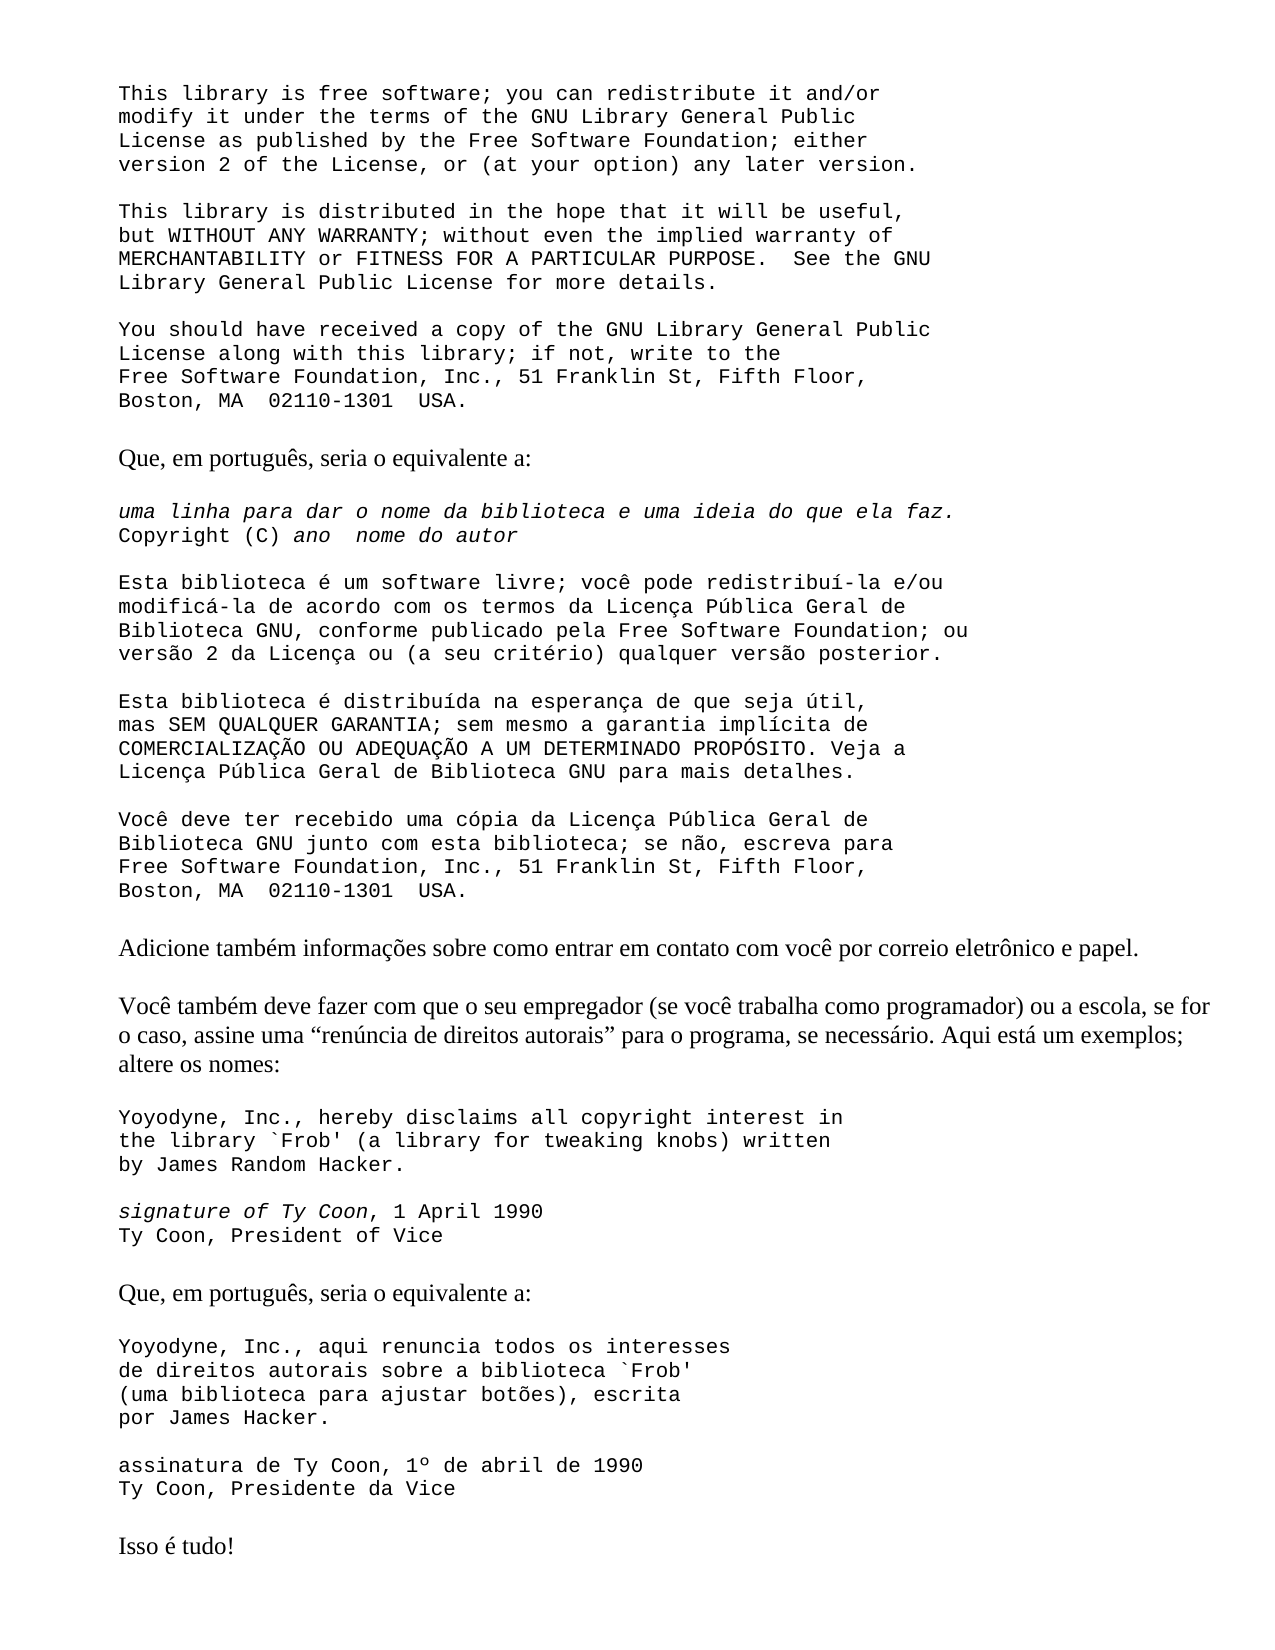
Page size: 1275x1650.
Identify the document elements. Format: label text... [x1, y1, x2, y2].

text but WITHOUT ANY WARRANTY; without even the implied warranty of [118, 224, 1216, 248]
text by James Random Hacker. [118, 1154, 1216, 1178]
text modificá-la de acordo com os termos da Licença Pública Geral de [118, 596, 1216, 620]
text Esta biblioteca é distribuída na esperança de que seja útil, [118, 691, 1216, 714]
text modify it under the terms of the GNU Library General Public [118, 106, 1216, 130]
text version 2 of the License, or (at your option) any later version. [118, 154, 1216, 177]
text Free Software Foundation, Inc., 51 Franklin St, Fifth Floor, [118, 856, 1216, 880]
text License along with this library; if not, write to the [118, 343, 1216, 366]
text This library is free software; you can redistribute it and/or [118, 83, 1216, 106]
text signature of Ty Coon, 1 April 1990 [118, 1201, 1216, 1225]
text Adicione também informações sobre como entrar em contato com você por correio eletrônico e papel. [118, 933, 1216, 962]
text Boston, MA 02110-1301 USA. [118, 390, 1216, 414]
text Yoyodyne, Inc., hereby disclaims all copyright interest in [118, 1107, 1216, 1131]
text Copyright (C) ano nome do autor [118, 525, 1216, 549]
text Ty Coon, Presidente da Vice [118, 1478, 1216, 1502]
text Esta biblioteca é um software livre; você pode redistribuí-la e/ou [118, 572, 1216, 596]
text Que, em português, seria o equivalente a: [118, 443, 1216, 472]
text the library `Frob' (a library for tweaking knobs) written [118, 1131, 1216, 1154]
text Você também deve fazer com que o seu empregador (se você trabalha como programador) ou a escola, se for o caso, assine uma “renúncia de direitos autorais” para o programa, se necessário. Aqui está um exemplos; altere os nomes: [118, 991, 1216, 1077]
text MERCHANTABILITY or FITNESS FOR A PARTICULAR PURPOSE. See the GNU [118, 248, 1216, 272]
text mas SEM QUALQUER GARANTIA; sem mesmo a garantia implícita de [118, 714, 1216, 738]
text COMERCIALIZAÇÃO OU ADEQUAÇÃO A UM DETERMINADO PROPÓSITO. Veja a [118, 738, 1216, 762]
text (uma biblioteca para ajustar botões), escrita [118, 1384, 1216, 1407]
text This library is distributed in the hope that it will be useful, [118, 201, 1216, 224]
text Boston, MA 02110-1301 USA. [118, 880, 1216, 903]
text Que, em português, seria o equivalente a: [118, 1278, 1216, 1307]
text Yoyodyne, Inc., aqui renuncia todos os interesses [118, 1336, 1216, 1360]
text Você deve ter recebido uma cópia da Licença Pública Geral de [118, 809, 1216, 832]
text de direitos autorais sobre a biblioteca `Frob' [118, 1360, 1216, 1384]
text assinatura de Ty Coon, 1º de abril de 1990 [118, 1455, 1216, 1478]
text License as published by the Free Software Foundation; either [118, 130, 1216, 154]
text You should have received a copy of the GNU Library General Public [118, 319, 1216, 343]
text versão 2 da Licença ou (a seu critério) qualquer versão posterior. [118, 643, 1216, 667]
text Licença Pública Geral de Biblioteca GNU para mais detalhes. [118, 762, 1216, 785]
text Ty Coon, President of Vice [118, 1225, 1216, 1249]
text Library General Public License for more details. [118, 272, 1216, 296]
text Biblioteca GNU, conforme publicado pela Free Software Foundation; ou [118, 620, 1216, 643]
text Biblioteca GNU junto com esta biblioteca; se não, escreva para [118, 832, 1216, 856]
text por James Hacker. [118, 1407, 1216, 1431]
text Isso é tudo! [118, 1531, 1216, 1560]
text uma linha para dar o nome da biblioteca e uma ideia do que ela faz. [118, 501, 1216, 525]
text Free Software Foundation, Inc., 51 Franklin St, Fifth Floor, [118, 366, 1216, 390]
